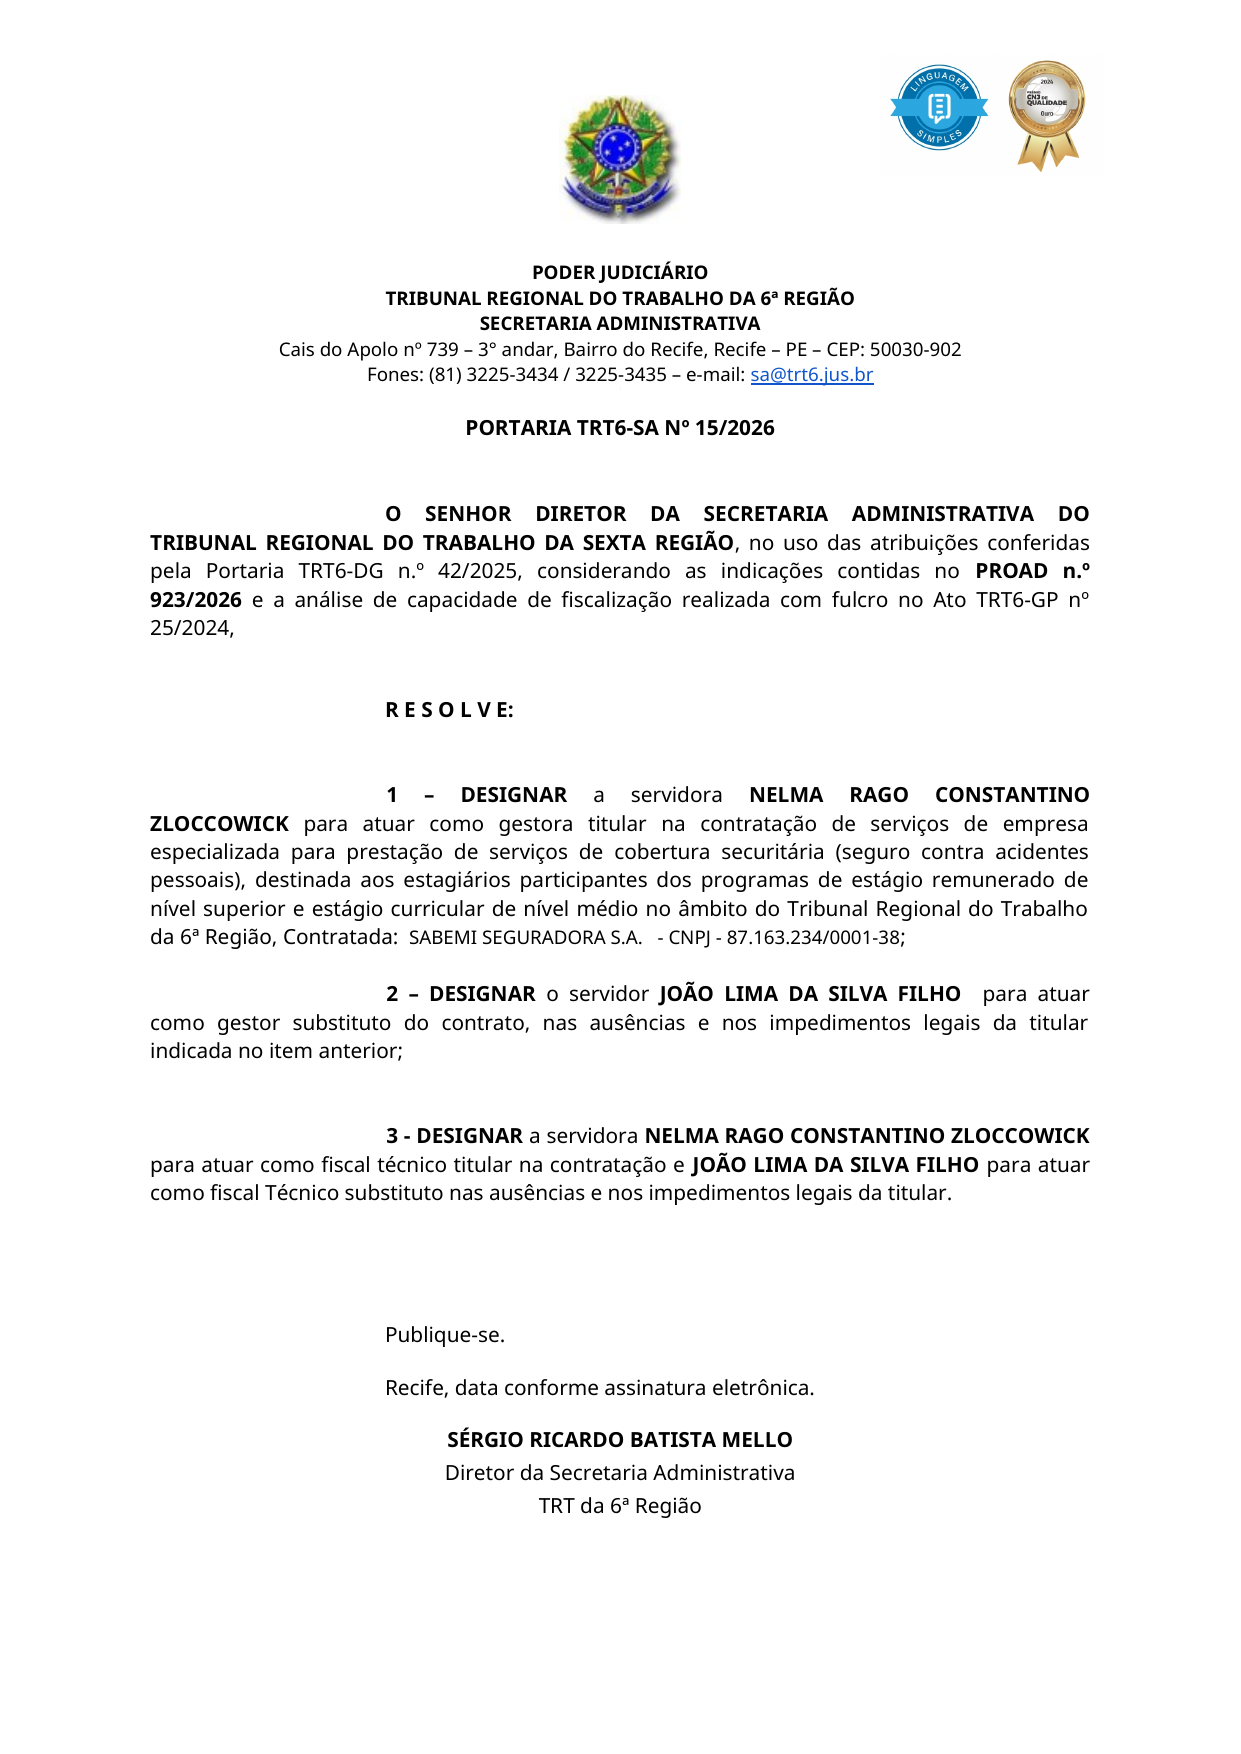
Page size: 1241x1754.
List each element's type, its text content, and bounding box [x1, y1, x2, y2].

text O SENHOR DIRETOR DA SECRETARIA ADMINISTRATIVA DO TRIBUNAL REGIONAL DO TRABALHO DA SEXTA REGIÃO, no uso das atribuições conferidas pela Portaria TRT6-DG n.º 42/2025, considerando as indicações contidas no PROAD n.º 923/2026 e a análise de capacidade de fiscalização realizada com fulcro no Ato TRT6-GP nº 25/2024, [150, 499, 1090, 642]
text Publique-se. [150, 1321, 1090, 1349]
text R E S O L V E: [150, 695, 1090, 723]
text 1 – DESIGNAR a servidora NELMA RAGO CONSTANTINO ZLOCCOWICK para atuar como gestora titular na contratação de serviços de empresa especializada para prestação de serviços de cobertura securitária (seguro contra acidentes pessoais), destinada aos estagiários participantes dos programas de estágio remunerado de nível superior e estágio curricular de nível médio no âmbito do Tribunal Regional do Trabalho da 6ª Região, Contratada: SABEMI SEGURADORA S.A. - CNPJ - 87.163.234/0001-38; [150, 780, 1090, 951]
text TRT da 6ª Região [150, 1491, 1090, 1519]
text 3 - DESIGNAR a servidora NELMA RAGO CONSTANTINO ZLOCCOWICK para atuar como fiscal técnico titular na contratação e JOÃO LIMA DA SILVA FILHO para atuar como fiscal Técnico substituto nas ausências e nos impedimentos legais da titular. [150, 1122, 1090, 1207]
text Recife, data conforme assinatura eletrônica. [150, 1373, 1090, 1402]
picture [878, 51, 1104, 177]
picture [559, 95, 682, 224]
text PORTARIA TRT6-SA Nº 15/2026 [150, 413, 1090, 442]
text 2 – DESIGNAR o servidor JOÃO LIMA DA SILVA FILHO para atuar como gestor substituto do contrato, nas ausências e nos impedimentos legais da titular indicada no item anterior; [150, 979, 1090, 1065]
text SÉRGIO RICARDO BATISTA MELLO [150, 1426, 1090, 1454]
text Diretor da Secretaria Administrativa [150, 1458, 1090, 1487]
